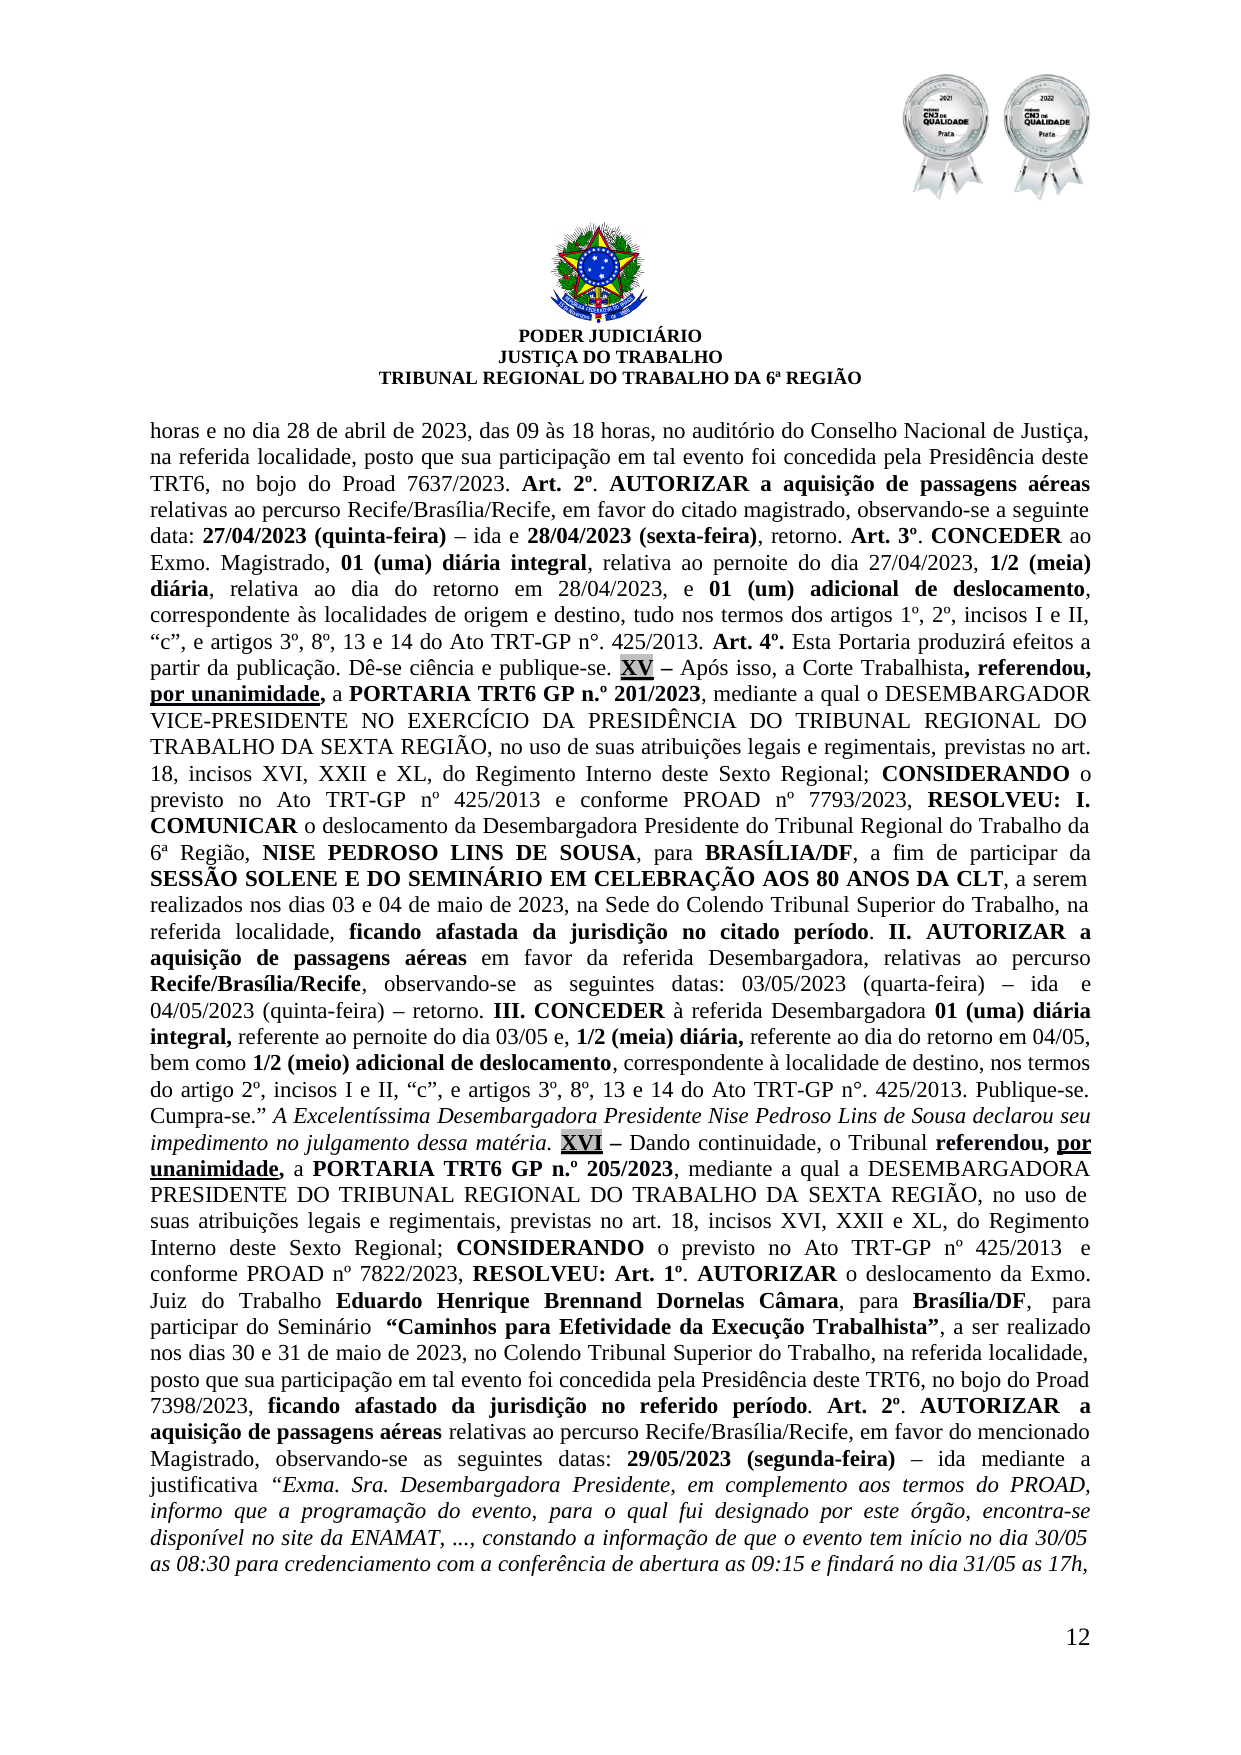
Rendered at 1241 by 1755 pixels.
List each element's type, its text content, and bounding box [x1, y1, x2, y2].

text TRABALHO DA SEXTA REGIÃO, no uso de suas atribuições legais e regimentais, previstas no art. 18, incisos XVI, XXII e XL, do Regimento Interno deste Sexto Regional; CONSIDERANDO o previsto no Ato TRT-GP nº 425/2013 e conforme PROAD nº 7793/2023, RESOLVEU: I. COMUNICAR o deslocamento da Desembargadora Presidente do Tribunal Regional do Trabalho da 6ª Região, NISE PEDROSO LINS DE SOUSA, para BRASÍLIA/DF, a fim de participar da SESSÃO SOLENE E DO SEMINÁRIO EM CELEBRAÇÃO AOS 80 ANOS DA CLT, a serem [150, 733, 1091, 891]
text realizados nos dias 03 e 04 de maio de 2023, na Sede do Colendo Tribunal Superior do Trabalho, na referida localidade, ficando afastada da jurisdição no citado período. II. AUTORIZAR a aquisição de passagens aéreas em favor da referida Desembargadora, relativas ao percurso Recife/Brasília/Recife, observando-se as seguintes datas: 03/05/2023 (quarta-feira) – ida e 04/05/2023 (quinta-feira) – retorno. III. CONCEDER à referida Desembargadora 01 (uma) diária integral, referente ao pernoite do dia 03/05 e, 1/2 (meia) diária, referente ao dia do retorno em 04/05, bem como 1/2 (meio) adicional de deslocamento, correspondente à localidade de destino, nos termos do artigo 2º, incisos I e II, “c”, e artigos 3º, 8º, 13 e 14 do Ato TRT-GP n°. 425/2013. Publique-se. Cumpra-se.” A Excelentíssima Desembargadora Presidente Nise Pedroso Lins de Sousa declarou seu impedimento no julgamento dessa matéria. XVI – Dando continuidade, o Tribunal referendou, por unanimidade, a PORTARIA TRT6 GP n.º 205/2023, mediante a qual a DESEMBARGADORA PRESIDENTE DO TRIBUNAL REGIONAL DO TRABALHO DA SEXTA REGIÃO, no uso de [150, 891, 1091, 1208]
text suas atribuições legais e regimentais, previstas no art. 18, incisos XVI, XXII e XL, do Regimento Interno deste Sexto Regional; CONSIDERANDO o previsto no Ato TRT-GP nº 425/2013 e conforme PROAD nº 7822/2023, RESOLVEU: Art. 1º. AUTORIZAR o deslocamento da Exmo. Juiz do Trabalho Eduardo Henrique Brennand Dornelas Câmara, para Brasília/DF, para participar do Seminário “Caminhos para Efetividade da Execução Trabalhista”, a ser realizado nos dias 30 e 31 de maio de 2023, no Colendo Tribunal Superior do Trabalho, na referida localidade, posto que sua participação em tal evento foi concedida pela Presidência deste TRT6, no bojo do Proad 7398/2023, ficando afastado da jurisdição no referido período. Art. 2º. AUTORIZAR a aquisição de passagens aéreas relativas ao percurso Recife/Brasília/Recife, em favor do mencionado Magistrado, observando-se as seguintes datas: 29/05/2023 (segunda-feira) – ida mediante a justificativa “Exma. Sra. Desembargadora Presidente, em complemento aos termos do PROAD, informo que a programação do evento, para o qual fui designado por este órgão, encontra-se disponível no site da ENAMAT, ..., constando a informação de que o evento tem início no dia 30/05 as 08:30 para credenciamento com a conferência de abertura as 09:15 e findará no dia 31/05 as 17h, [150, 1208, 1091, 1577]
text horas e no dia 28 de abril de 2023, das 09 às 18 horas, no auditório do Conselho Nacional de Justiça, na referida localidade, posto que sua participação em tal evento foi concedida pela Presidência deste TRT6, no bojo do Proad 7637/2023. Art. 2º. AUTORIZAR a aquisição de passagens aéreas relativas ao percurso Recife/Brasília/Recife, em favor do citado magistrado, observando-se a seguinte data: 27/04/2023 (quinta-feira) – ida e 28/04/2023 (sexta-feira), retorno. Art. 3º. CONCEDER ao Exmo. Magistrado, 01 (uma) diária integral, relativa ao pernoite do dia 27/04/2023, 1/2 (meia) diária, relativa ao dia do retorno em 28/04/2023, e 01 (um) adicional de deslocamento, correspondente às localidades de origem e destino, tudo nos termos dos artigos 1º, 2º, incisos I e II, “c”, e artigos 3º, 8º, 13 e 14 do Ato TRT-GP n°. 425/2013. Art. 4º. Esta Portaria produzirá efeitos a partir da publicação. Dê-se ciência e publique-se. XV – Após isso, a Corte Trabalhista, referendou, por unanimidade, a PORTARIA TRT6 GP n.º 201/2023, mediante a qual o DESEMBARGADOR VICE-PRESIDENTE NO EXERCÍCIO DA PRESIDÊNCIA DO TRIBUNAL REGIONAL DO [150, 417, 1091, 733]
